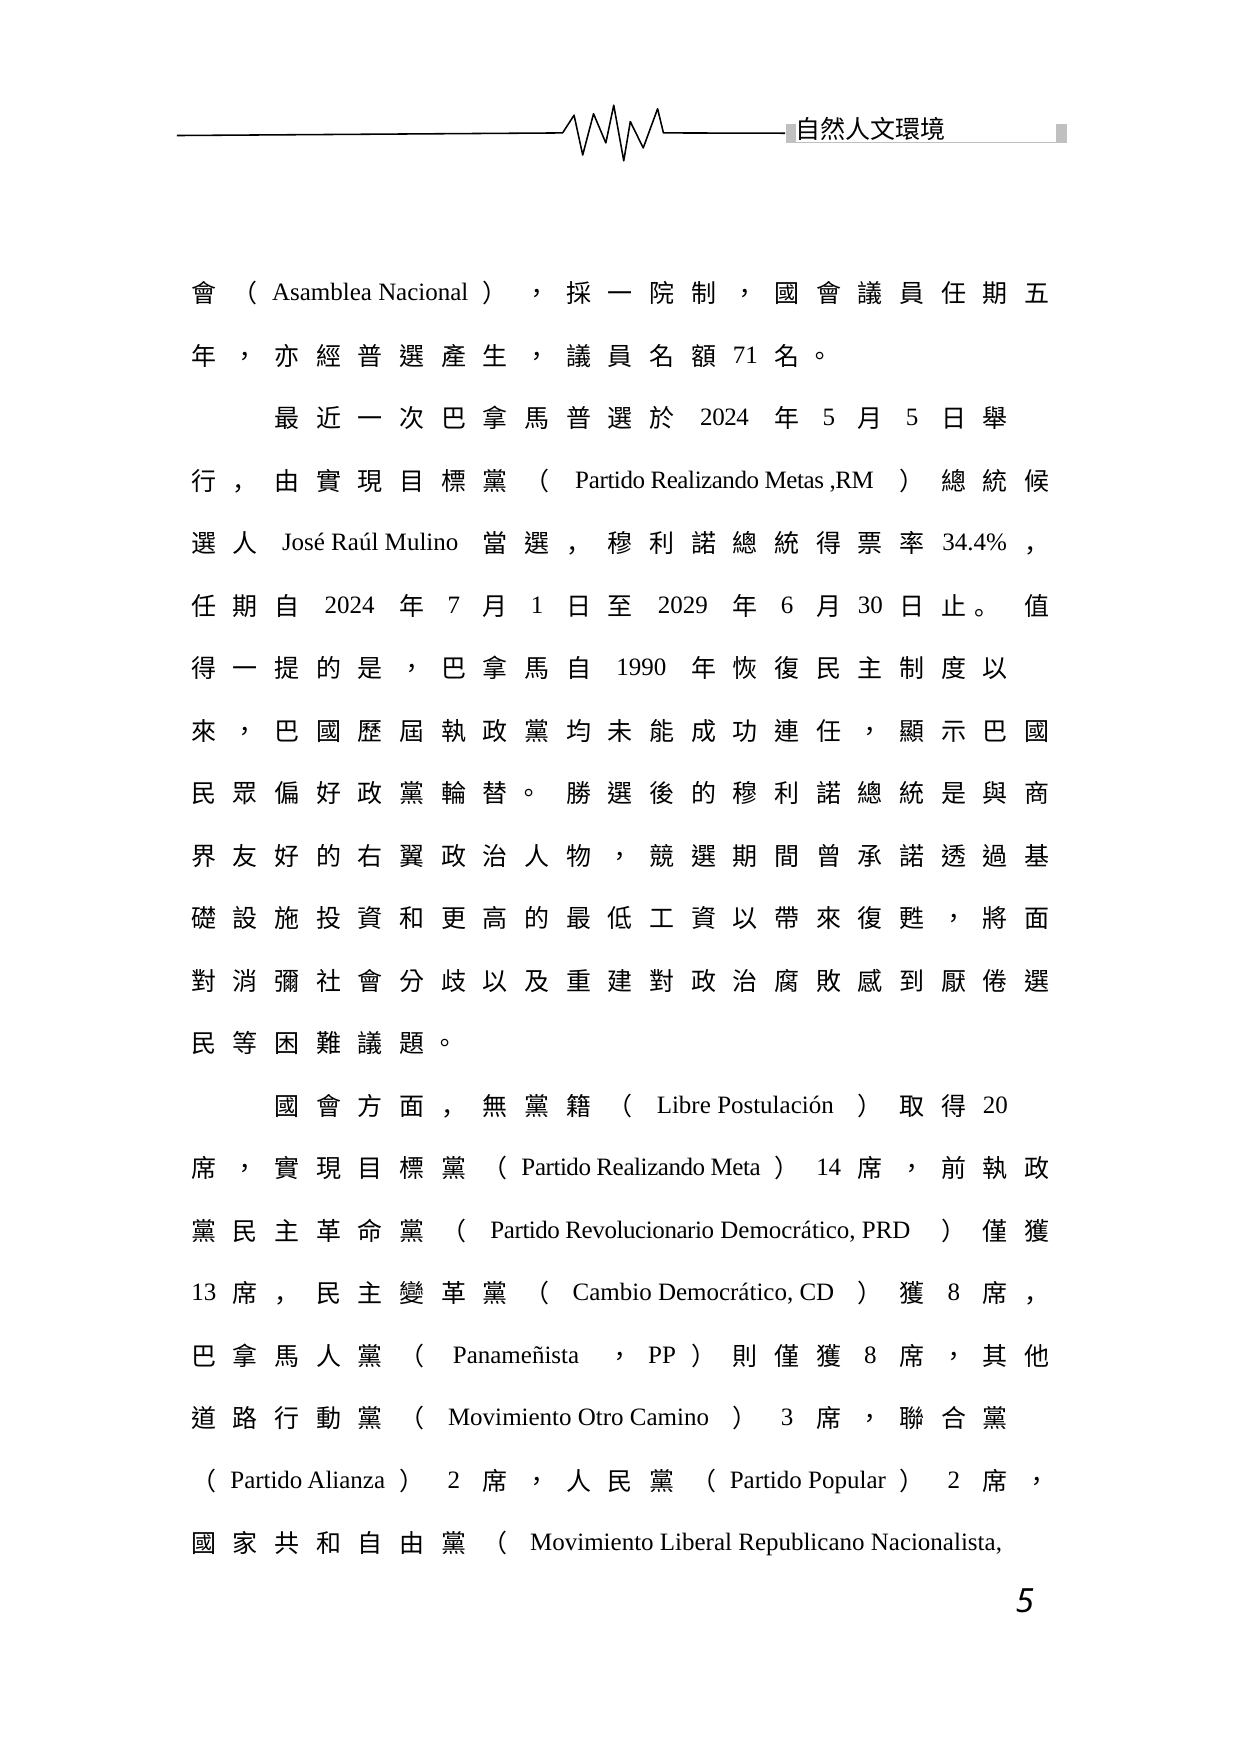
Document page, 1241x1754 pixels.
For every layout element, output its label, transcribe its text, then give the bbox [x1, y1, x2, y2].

text 最近一次巴拿馬普選於2024年5月5日舉行，由實現目標黨（Partido Realizando Metas ,RM）總統候選人José Raúl Mulino當選，穆利諾總統得票率34.4%，任期自2024年7月1日至2029年6月30日止。值得一提的是，巴拿馬自1990年恢復民主制度以來，巴國歷屆執政黨均未能成功連任，顯示巴國民眾偏好政黨輪替。勝選後的穆利諾總統是與商界友好的右翼政治人物，競選期間曾承諾透過基礎設施投資和更高的最低工資以帶來復甦，將面對消彌社會分歧以及重建對政治腐敗感到厭倦選民等困難議題。 [183, 375, 1058, 1063]
text 國會方面，無黨籍（Libre Postulación）取得20席，實現目標黨（Partido Realizando Meta）14席，前執政黨民主革命黨（Partido Revolucionario Democrático, PRD ）僅獲13席，民主變革黨（Cambio Democrático, CD）獲8席，巴拿馬人黨（Panameñista，PP）則僅獲8席，其他道路行動黨（Movimiento Otro Camino）3席，聯合黨（Partido Alianza）2席，人民黨（Partido Popular）2席，國家共和自由黨（Movimiento Liberal Republicano Nacionalista, [183, 1063, 1058, 1563]
text 會（Asamblea Nacional），採一院制，國會議員任期五年，亦經普選產生，議員名額71名。 [183, 250, 1058, 375]
